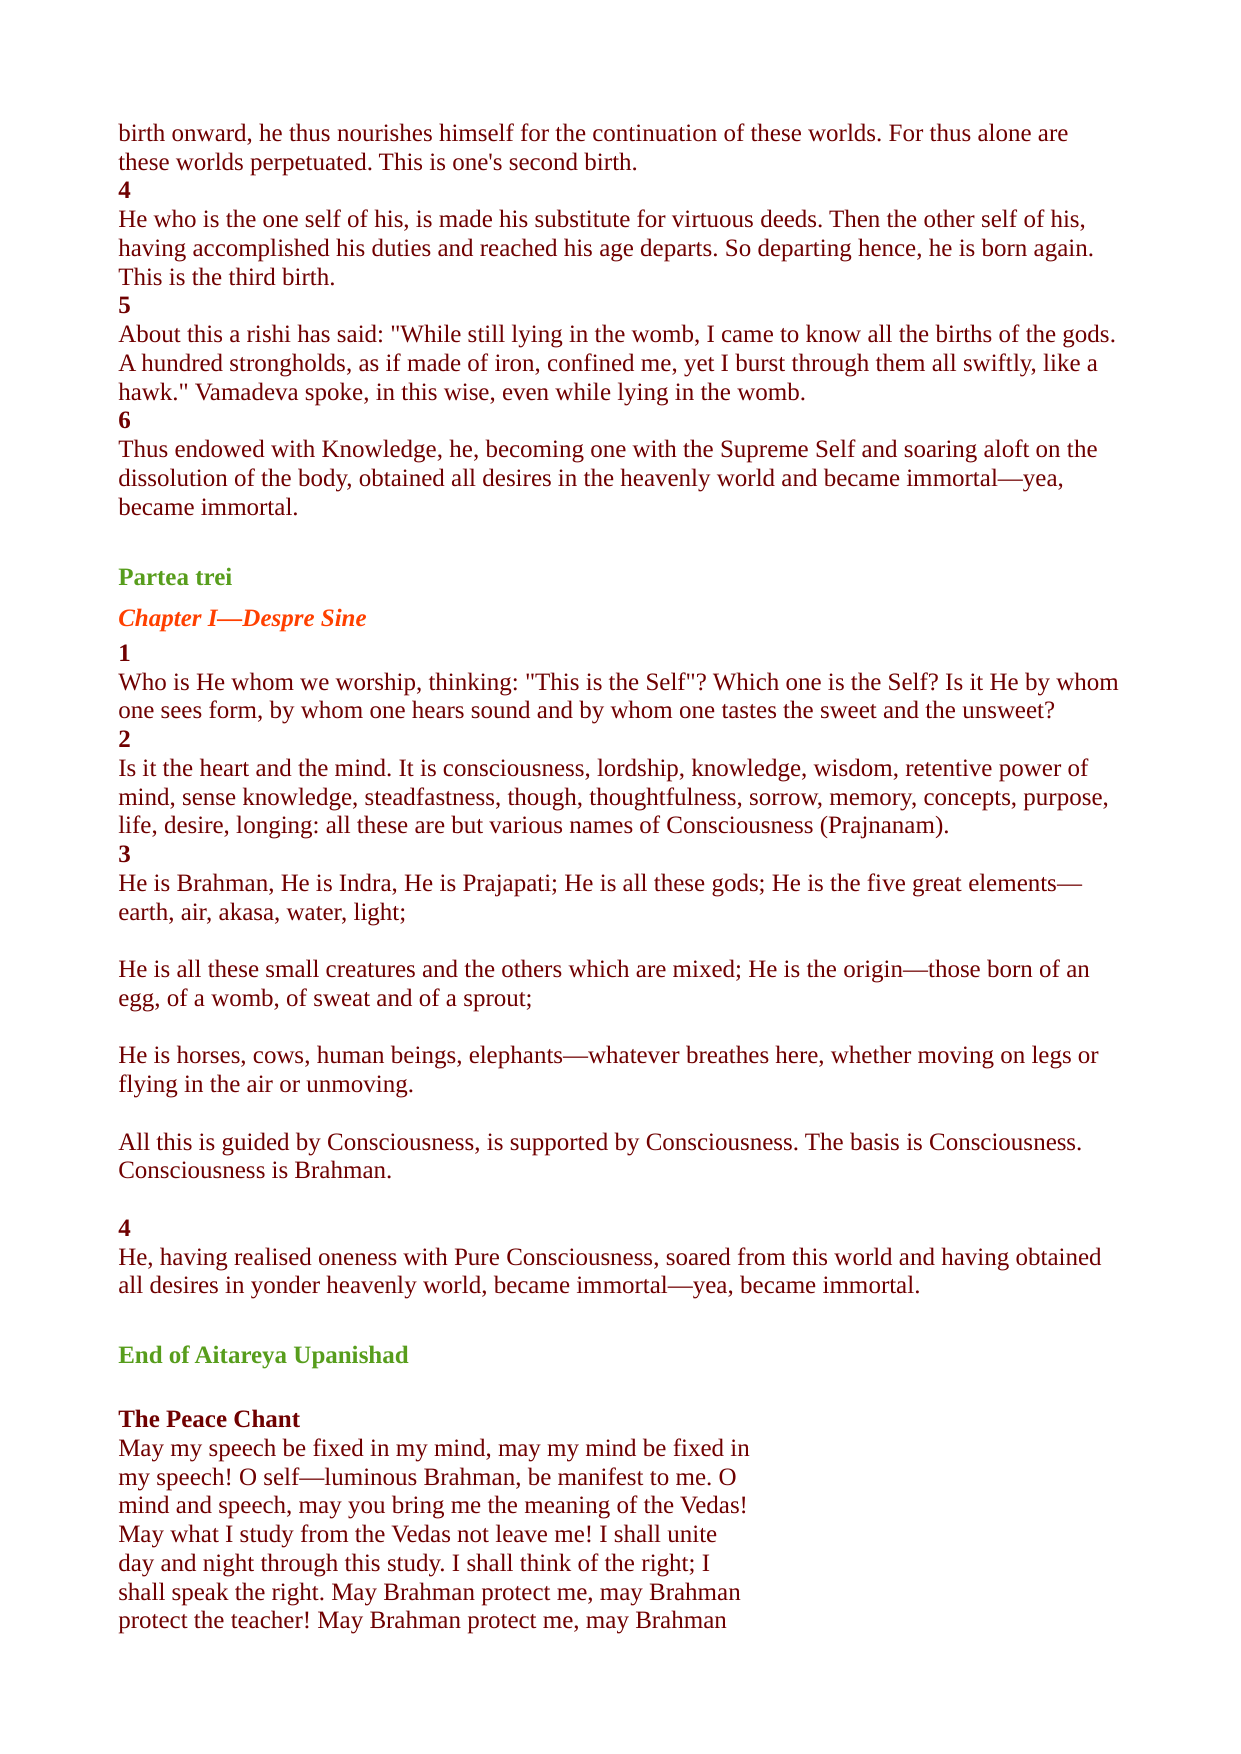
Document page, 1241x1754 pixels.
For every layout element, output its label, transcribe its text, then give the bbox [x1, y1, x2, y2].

text May what I study from the Vedas not leave me! I shall unite [118, 1519, 1122, 1548]
text protect the teacher! May Brahman protect me, may Brahman [118, 1606, 1122, 1634]
text Who is He whom we worship, thinking: "This is the Self"? Which one is the Self? Is it He by whom one sees form, by whom one hears sound and by whom one tastes the sweet and the unsweet? [118, 667, 1122, 724]
text shall speak the right. May Brahman protect me, may Brahman [118, 1577, 1122, 1606]
text He who is the one self of his, is made his substitute for virtuous deeds. Then the other self of his, having accomplished his duties and reached his age departs. So departing hence, he is born again. This is the third birth. [118, 204, 1122, 291]
text All this is guided by Consciousness, is supported by Consciousness. The basis is Consciousness. Consciousness is Brahman. [118, 1127, 1122, 1184]
text mind and speech, may you bring me the meaning of the Vedas! [118, 1491, 1122, 1519]
text day and night through this study. I shall think of the right; I [118, 1548, 1122, 1577]
text May my speech be fixed in my mind, may my mind be fixed in [118, 1433, 1122, 1462]
text The Peace Chant [118, 1404, 1122, 1433]
text About this a rishi has said: "While still lying in the womb, I came to know all the births of the gods. A hundred strongholds, as if made of iron, confined me, yet I burst through them all swiftly, like a hawk." Vamadeva spoke, in this wise, even while lying in the womb. [118, 319, 1122, 406]
subtitle End of Aitareya Upanishad [118, 1341, 1122, 1369]
text He is Brahman, He is Indra, He is Prajapati; He is all these gods; He is the five great elements—earth, air, akasa, water, light; [118, 868, 1122, 926]
text 1 [118, 638, 1122, 667]
subtitle Partea trei [118, 562, 1122, 591]
text Is it the heart and the mind. It is consciousness, lordship, knowledge, wisdom, retentive power of mind, sense knowledge, steadfastness, though, thoughtfulness, sorrow, memory, concepts, purpose, life, desire, longing: all these are but various names of Consciousness (Prajnanam). [118, 753, 1122, 839]
text He is horses, cows, human beings, elephants—whatever breathes here, whether moving on legs or flying in the air or unmoving. [118, 1041, 1122, 1098]
text birth onward, he thus nourishes himself for the continuation of these worlds. For thus alone are these worlds perpetuated. This is one's second birth. [118, 118, 1122, 176]
text He is all these small creatures and the others which are mixed; He is the origin—those born of an egg, of a womb, of sweat and of a sprout; [118, 954, 1122, 1012]
text 4 [118, 176, 1122, 204]
text my speech! O self—luminous Brahman, be manifest to me. O [118, 1462, 1122, 1491]
text 4 [118, 1213, 1122, 1242]
text 6 [118, 406, 1122, 434]
subtitle Chapter I—Despre Sine [118, 603, 1122, 632]
text 5 [118, 291, 1122, 319]
text He, having realised oneness with Pure Consciousness, soared from this world and having obtained all desires in yonder heavenly world, became immortal—yea, became immortal. [118, 1242, 1122, 1299]
text Thus endowed with Knowledge, he, becoming one with the Supreme Self and soaring aloft on the dissolution of the body, obtained all desires in the heavenly world and became immortal—yea, became immortal. [118, 434, 1122, 521]
text 3 [118, 839, 1122, 868]
text 2 [118, 724, 1122, 753]
